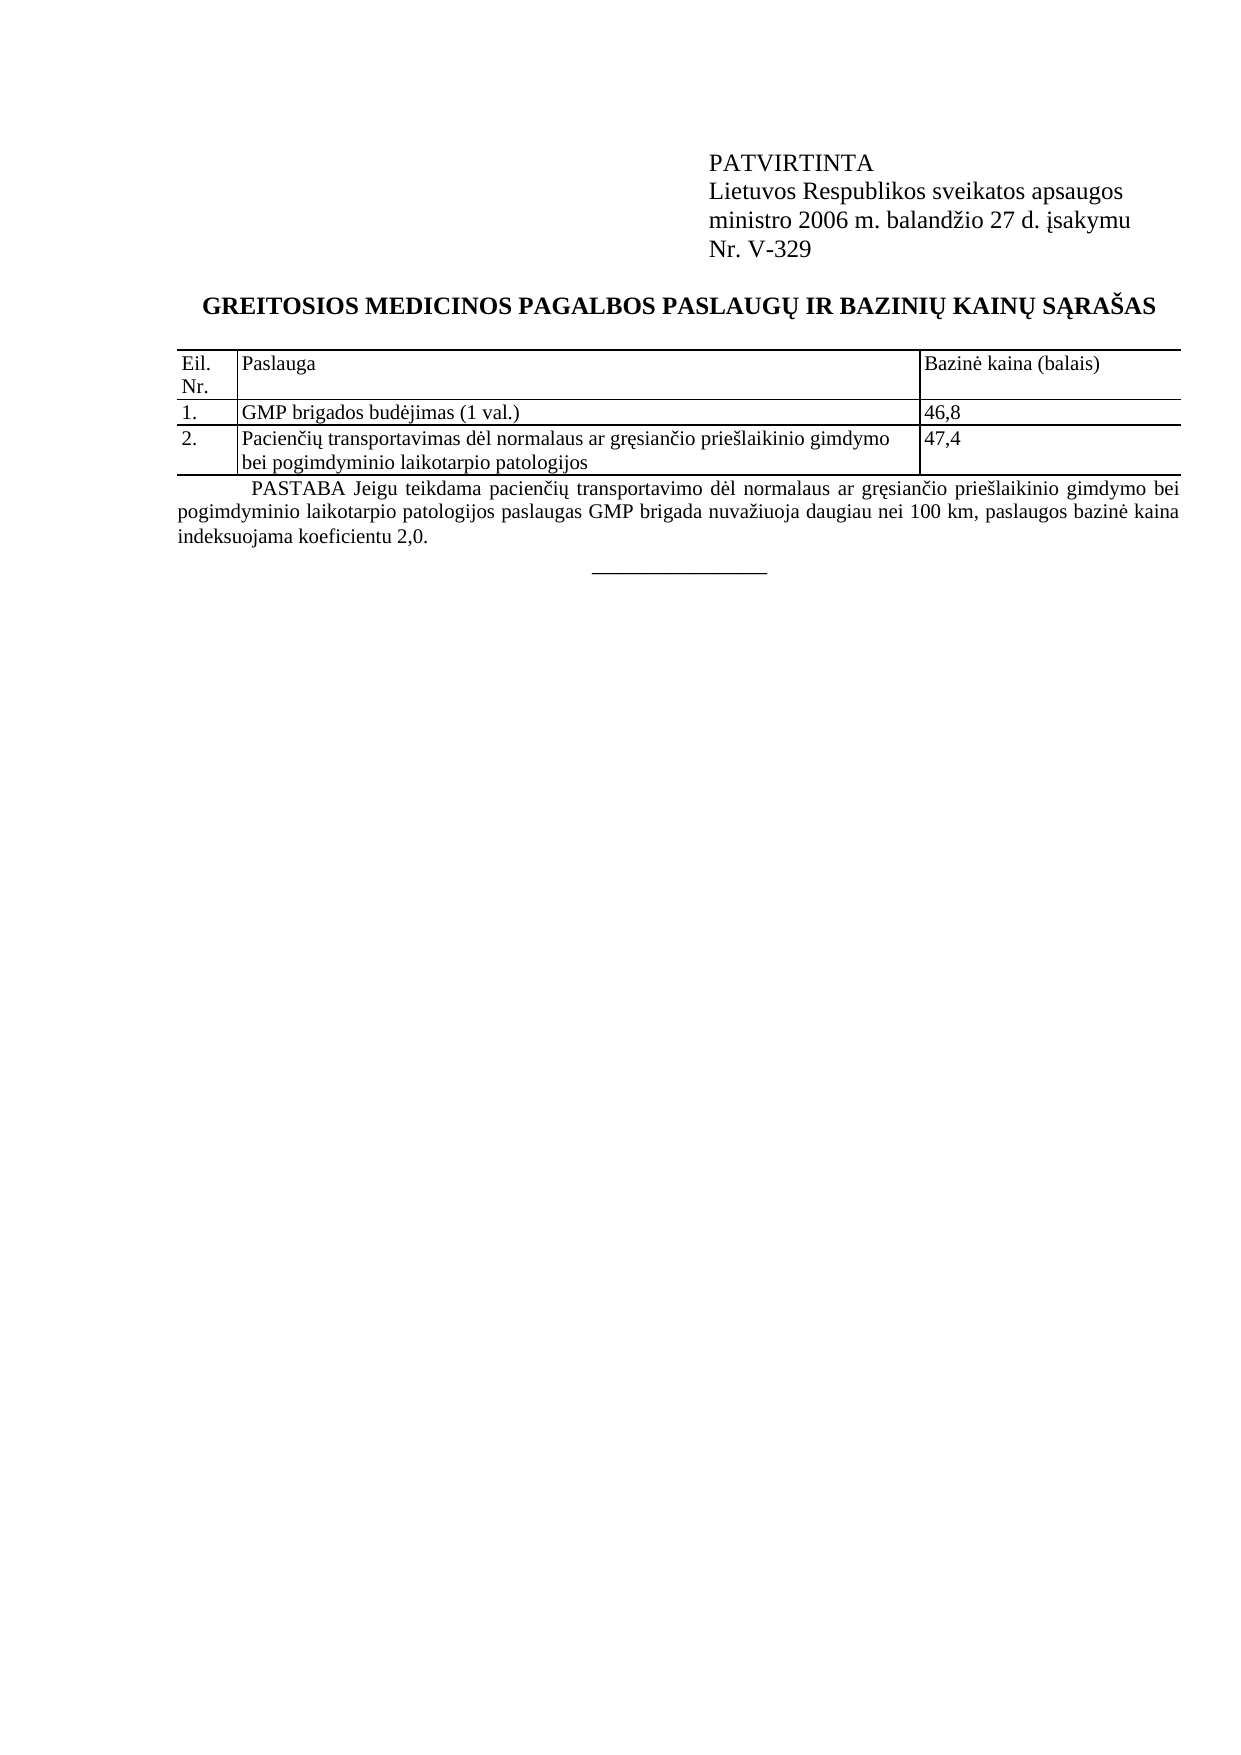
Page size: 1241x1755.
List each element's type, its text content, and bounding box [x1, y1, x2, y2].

table_cell 46,8 [1177, 400, 1181, 424]
text ministro 2006 m. balandžio 27 d. įsakymu [177, 205, 1181, 234]
table_header Paslauga [238, 351, 919, 398]
text Lietuvos Respublikos sveikatos apsaugos [177, 176, 1181, 205]
table_cell 2. [177, 426, 237, 474]
table_header Eil. Nr. [177, 351, 181, 398]
table_header Bazinė kaina (balais) [921, 351, 1181, 398]
text Nr. V-329 [177, 234, 1181, 263]
text GREITOSIOS MEDICINOS PAGALBOS PASLAUGŲ IR BAZINIŲ KAINŲ SĄRAŠAS [177, 291, 1181, 320]
text PATVIRTINTA [177, 148, 1181, 176]
text PASTABA Jeigu teikdama pacienčių transportavimo dėl normalaus ar gręsiančio priešlaikinio gimdymo bei pogimdyminio laikotarpio patologijos paslaugas GMP brigada nuvažiuoja daugiau nei 100 km, paslaugos bazinė kaina indeksuojama koeficientu 2,0. [177, 476, 1181, 548]
table_cell 47,4 [921, 426, 1181, 474]
table_header Eil. Nr. [233, 351, 237, 398]
table_cell 1. [177, 400, 181, 424]
table_cell 1. [233, 400, 237, 424]
text ______________ [177, 548, 1181, 576]
